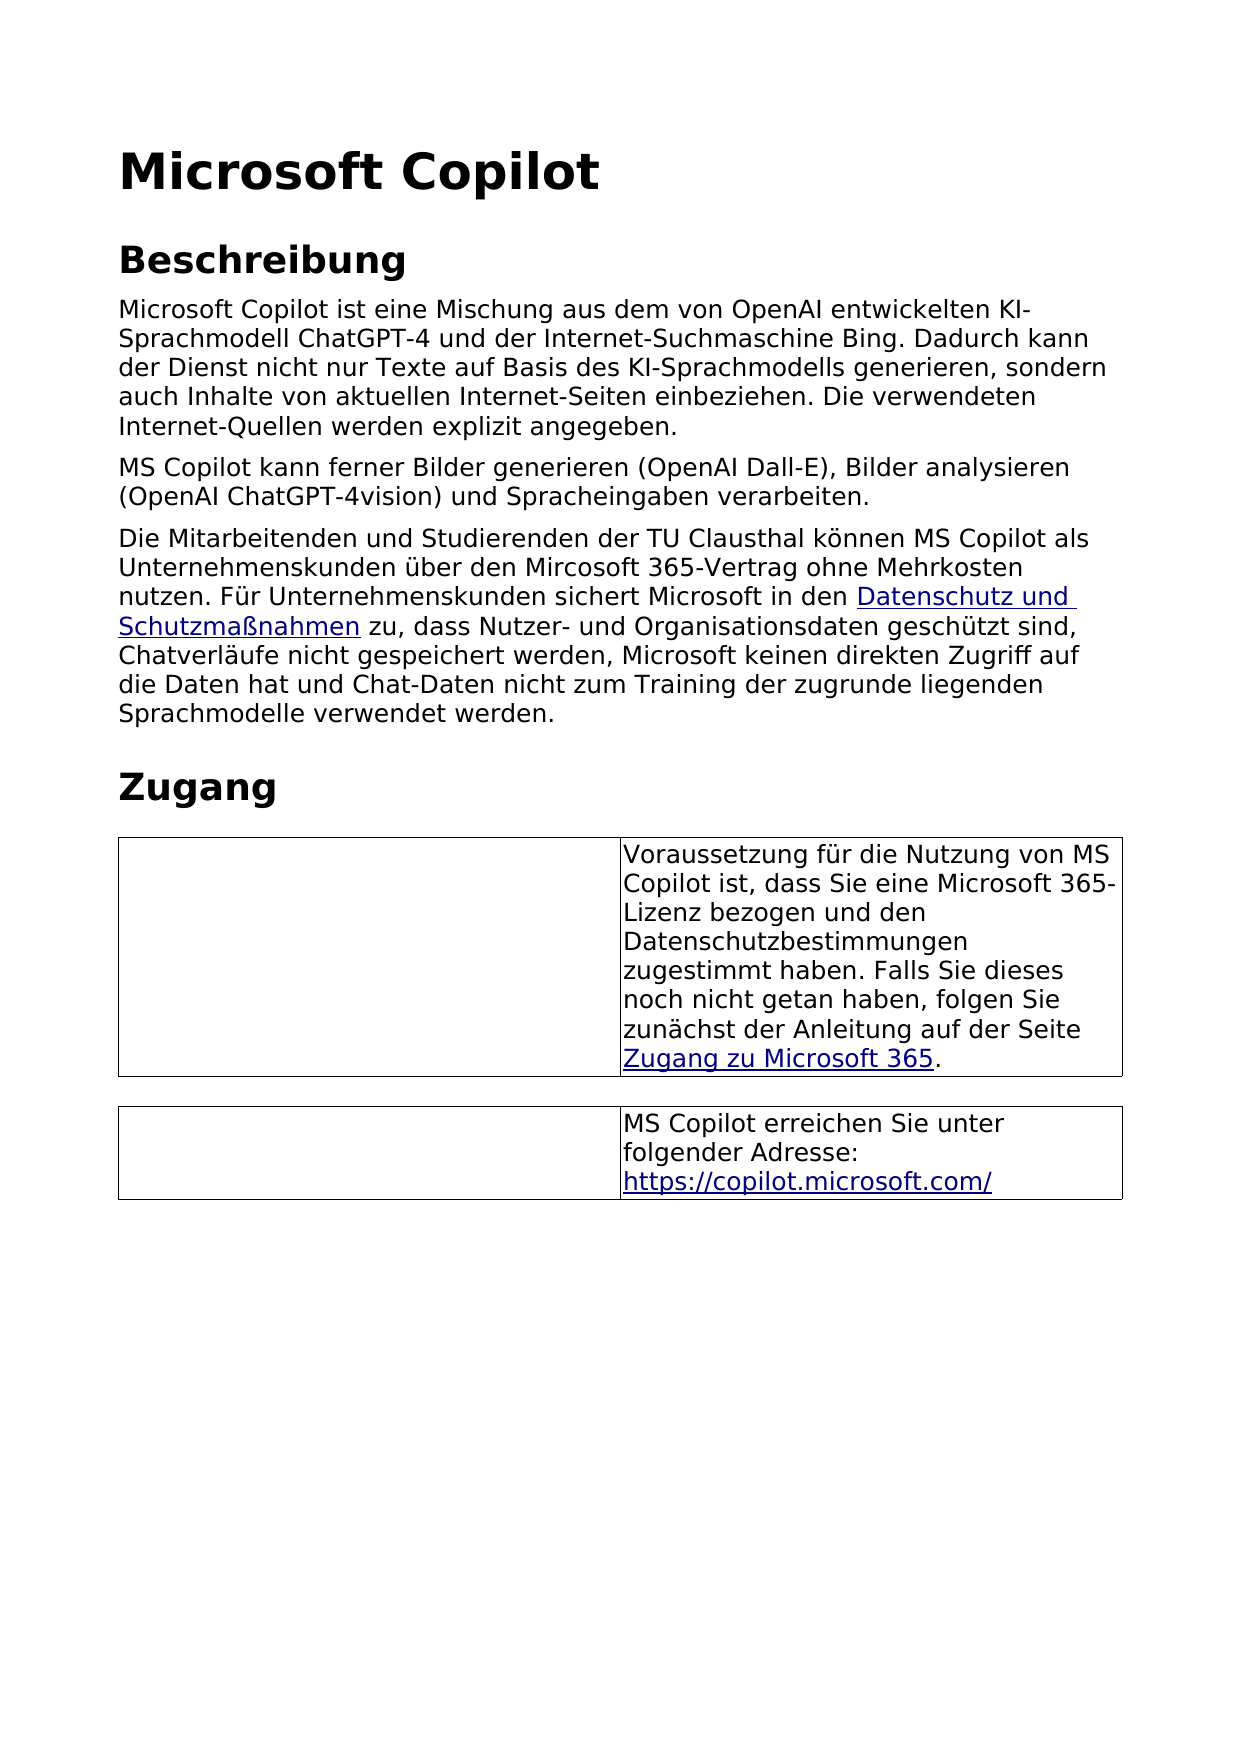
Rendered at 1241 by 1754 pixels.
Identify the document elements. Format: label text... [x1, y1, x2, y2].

text Microsoft Copilot ist eine Mischung aus dem von OpenAI entwickelten KI-Sprachmodell ChatGPT-4 und der Internet-Suchmaschine Bing. Dadurch kann der Dienst nicht nur Texte auf Basis des KI-Sprachmodells generieren, sondern auch Inhalte von aktuellen Internet-Seiten einbeziehen. Die verwendeten Internet-Quellen werden explizit angegeben. [118, 295, 1122, 441]
text MS Copilot kann ferner Bilder generieren (OpenAI Dall-E), Bilder analysieren (OpenAI ChatGPT-4vision) und Spracheingaben verarbeiten. [118, 453, 1122, 512]
table_header [119, 838, 620, 1076]
table_header MS Copilot erreichen Sie unter folgender Adresse: https://copilot.microsoft.com/ [621, 1107, 1122, 1199]
subtitle Beschreibung [118, 239, 1122, 282]
subtitle Zugang [118, 766, 1122, 809]
table_header [119, 1107, 620, 1199]
text Die Mitarbeitenden und Studierenden der TU Clausthal können MS Copilot als Unternehmenskunden über den Mircosoft 365-Vertrag ohne Mehrkosten nutzen. Für Unternehmenskunden sichert Microsoft in den Datenschutz und Schutzmaßnahmen zu, dass Nutzer- und Organisationsdaten geschützt sind, Chatverläufe nicht gespeichert werden, Microsoft keinen direkten Zugriff auf die Daten hat und Chat-Daten nicht zum Training der zugrunde liegenden Sprachmodelle verwendet werden. [118, 524, 1122, 728]
table_header Voraussetzung für die Nutzung von MS Copilot ist, dass Sie eine Microsoft 365-Lizenz bezogen und den Datenschutzbestimmungen zugestimmt haben. Falls Sie dieses noch nicht getan haben, folgen Sie zunächst der Anleitung auf der Seite Zugang zu Microsoft 365. [621, 838, 1122, 1076]
subtitle Microsoft Copilot [118, 143, 1122, 201]
